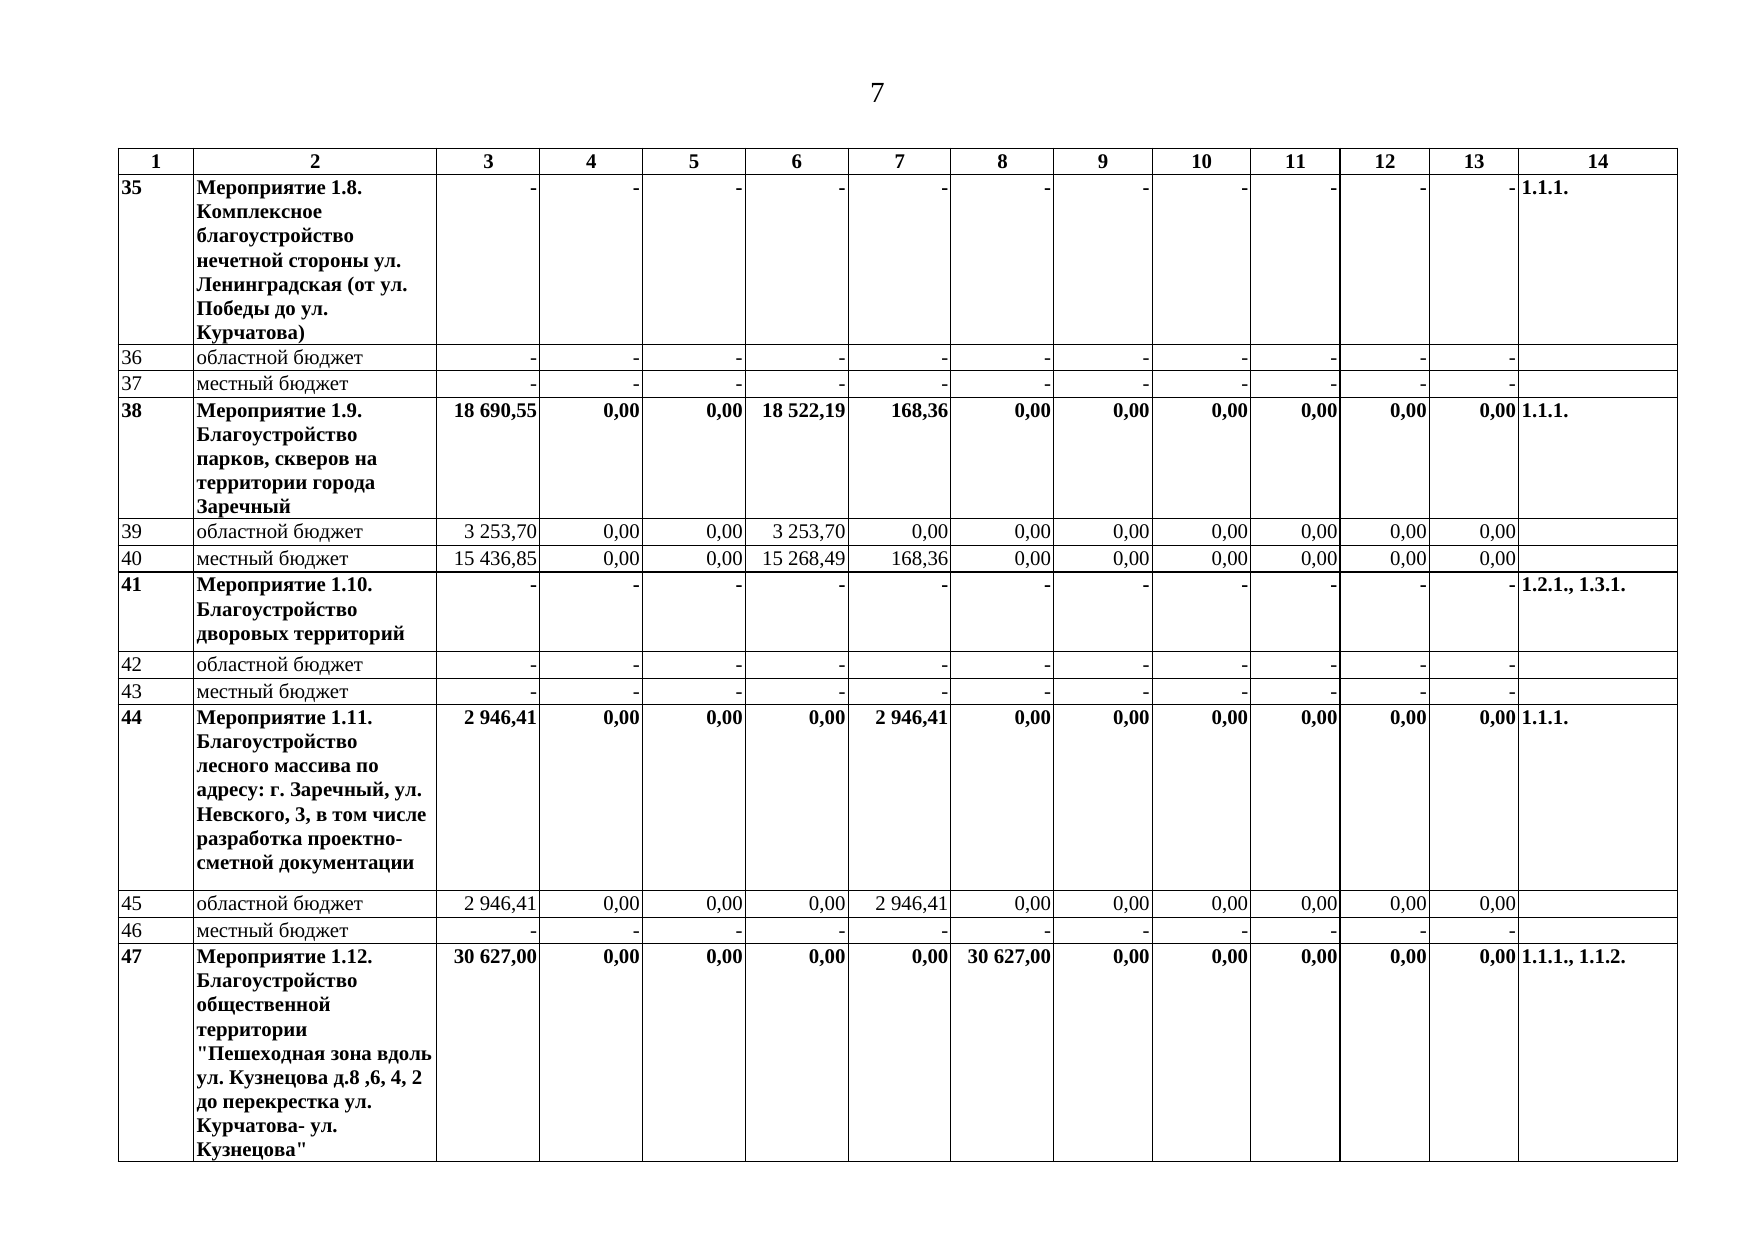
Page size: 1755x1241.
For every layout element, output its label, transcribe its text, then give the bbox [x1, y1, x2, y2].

table_cell - [540, 652, 642, 678]
table_cell 0,00 [1430, 519, 1518, 545]
table_cell 1.1.1. [1519, 398, 1677, 518]
table_cell - [643, 371, 745, 397]
table_cell - [643, 918, 745, 943]
table_cell 1.2.1., 1.3.1. [1519, 573, 1677, 651]
table_cell 0,00 [540, 944, 642, 1161]
table_cell 0,00 [1054, 944, 1152, 1161]
table_cell - [643, 573, 745, 651]
table_cell - [1430, 652, 1518, 678]
table_cell 0,00 [1430, 546, 1518, 571]
table_cell - [1153, 679, 1250, 704]
table_cell - [1430, 573, 1518, 651]
table_cell - [1341, 175, 1429, 344]
table_cell 30 627,00 [437, 944, 539, 1161]
table_cell 0,00 [746, 705, 848, 890]
table_cell 0,00 [951, 705, 1053, 890]
table_cell - [1430, 345, 1518, 370]
table_cell 0,00 [1054, 519, 1152, 545]
table_cell - [746, 175, 848, 344]
table_cell областной бюджет [194, 519, 436, 545]
table_cell - [1054, 345, 1152, 370]
table_cell местный бюджет [194, 918, 436, 943]
table_cell областной бюджет [194, 891, 436, 917]
table_cell - [849, 175, 950, 344]
table_cell [1519, 652, 1677, 678]
table_cell 2 946,41 [437, 891, 539, 917]
table_cell областной бюджет [194, 345, 436, 370]
table_cell - [1153, 371, 1250, 397]
table_cell - [1251, 175, 1339, 344]
table_cell - [849, 573, 950, 651]
table_cell 0,00 [643, 891, 745, 917]
table_cell - [643, 652, 745, 678]
table_cell 0,00 [951, 398, 1053, 518]
table_header 6 [746, 149, 848, 174]
table_cell местный бюджет [194, 679, 436, 704]
table_cell - [849, 918, 950, 943]
table_cell 0,00 [1430, 944, 1518, 1161]
table_cell - [643, 679, 745, 704]
table_cell 38 [119, 398, 193, 518]
table_cell местный бюджет [194, 371, 436, 397]
table_cell - [1054, 652, 1152, 678]
table_cell - [437, 371, 539, 397]
table_cell областной бюджет [194, 652, 436, 678]
table_cell 0,00 [1054, 398, 1152, 518]
table_cell - [437, 652, 539, 678]
table_cell [1519, 918, 1677, 943]
table_cell 0,00 [951, 546, 1053, 571]
table_cell - [1251, 679, 1339, 704]
table_cell - [540, 918, 642, 943]
table_cell 0,00 [540, 398, 642, 518]
table_cell - [1153, 345, 1250, 370]
table_cell 0,00 [1251, 519, 1339, 545]
table_cell - [1341, 679, 1429, 704]
table_cell - [746, 345, 848, 370]
table_cell - [1430, 918, 1518, 943]
table_cell Мероприятие 1.12. Благоустройство общественной территории "Пешеходная зона вдоль ул. Кузнецова д.8 ,6, 4, 2 до перекрестка ул. Курчатова- ул. Кузнецова" [194, 944, 436, 1161]
table_cell 0,00 [1153, 944, 1250, 1161]
table_cell 35 [119, 175, 193, 344]
table_cell 0,00 [643, 398, 745, 518]
table_cell 0,00 [951, 891, 1053, 917]
table_header 10 [1153, 149, 1250, 174]
table_cell 0,00 [1251, 398, 1339, 518]
table_cell 1.1.1. [1519, 705, 1677, 890]
table_cell - [746, 652, 848, 678]
table_cell - [951, 371, 1053, 397]
table_cell 168,36 [849, 398, 950, 518]
table_cell - [1054, 371, 1152, 397]
table_cell 0,00 [540, 546, 642, 571]
table_cell 0,00 [643, 519, 745, 545]
table_cell 0,00 [643, 705, 745, 890]
table_cell Мероприятие 1.10. Благоустройство дворовых территорий [194, 573, 436, 651]
table_cell 47 [119, 944, 193, 1161]
table_cell - [437, 573, 539, 651]
table_cell 46 [119, 918, 193, 943]
table_cell 36 [119, 345, 193, 370]
table_cell - [849, 652, 950, 678]
table_cell - [849, 371, 950, 397]
table_cell - [951, 345, 1053, 370]
table_cell 0,00 [1251, 705, 1339, 890]
table_cell 0,00 [1341, 398, 1429, 518]
table_cell - [437, 918, 539, 943]
table_cell - [643, 345, 745, 370]
table_cell 0,00 [1153, 398, 1250, 518]
table_cell 0,00 [540, 519, 642, 545]
table_cell 0,00 [849, 519, 950, 545]
table_cell - [1153, 652, 1250, 678]
table_cell - [951, 679, 1053, 704]
table_cell 30 627,00 [951, 944, 1053, 1161]
table_cell Мероприятие 1.11. Благоустройство лесного массива по адресу: г. Заречный, ул. Невского, 3, в том числе разработка проектно-сметной документации [194, 705, 436, 890]
table_cell - [1054, 918, 1152, 943]
table_cell 0,00 [1054, 891, 1152, 917]
table_cell 3 253,70 [437, 519, 539, 545]
table_cell 0,00 [540, 891, 642, 917]
table_cell 15 436,85 [437, 546, 539, 571]
table_cell 18 522,19 [746, 398, 848, 518]
table_cell 0,00 [1341, 705, 1429, 890]
table_cell 168,36 [849, 546, 950, 571]
table_cell - [1251, 918, 1339, 943]
table_cell - [1054, 573, 1152, 651]
table_cell 0,00 [1341, 519, 1429, 545]
table_cell - [746, 371, 848, 397]
table_cell - [1251, 573, 1339, 651]
table_cell 0,00 [1054, 546, 1152, 571]
table_cell Мероприятие 1.8. Комплексное благоустройство нечетной стороны ул. Ленинградская (от ул. Победы до ул. Курчатова) [194, 175, 436, 344]
table_cell - [951, 175, 1053, 344]
table_cell - [1341, 371, 1429, 397]
table_cell 0,00 [746, 944, 848, 1161]
table_cell 0,00 [540, 705, 642, 890]
table_cell Мероприятие 1.9. Благоустройство парков, скверов на территории города Заречный [194, 398, 436, 518]
table_cell 3 253,70 [746, 519, 848, 545]
table_cell - [1430, 175, 1518, 344]
table_cell 0,00 [746, 891, 848, 917]
table_cell - [437, 175, 539, 344]
table_cell 1.1.1. [1519, 175, 1677, 344]
table_cell 40 [119, 546, 193, 571]
table_cell - [1054, 679, 1152, 704]
table_header 7 [849, 149, 950, 174]
table_cell - [849, 345, 950, 370]
table_cell 45 [119, 891, 193, 917]
table_cell - [1153, 918, 1250, 943]
table_cell - [643, 175, 745, 344]
table_cell - [951, 918, 1053, 943]
table_cell 18 690,55 [437, 398, 539, 518]
table_cell 44 [119, 705, 193, 890]
table_cell [1519, 891, 1677, 917]
table_header 14 [1519, 149, 1677, 174]
table_cell 0,00 [849, 944, 950, 1161]
table_cell 0,00 [643, 944, 745, 1161]
table_cell местный бюджет [194, 546, 436, 571]
table_cell 0,00 [1430, 705, 1518, 890]
table_header 3 [437, 149, 539, 174]
table_header 8 [951, 149, 1053, 174]
table_header 11 [1251, 149, 1339, 174]
table_cell - [951, 573, 1053, 651]
table_header 4 [540, 149, 642, 174]
table_cell - [1430, 679, 1518, 704]
table_header 13 [1430, 149, 1518, 174]
table_header 9 [1054, 149, 1152, 174]
table_cell [1519, 546, 1677, 571]
table_cell - [1341, 345, 1429, 370]
table_cell 43 [119, 679, 193, 704]
table_cell [1519, 519, 1677, 545]
table_cell 0,00 [1430, 891, 1518, 917]
table_cell 2 946,41 [437, 705, 539, 890]
table_cell 1.1.1., 1.1.2. [1519, 944, 1677, 1161]
table_cell - [1251, 652, 1339, 678]
table_cell 2 946,41 [849, 705, 950, 890]
table_cell 0,00 [1251, 891, 1339, 917]
table_cell - [1251, 371, 1339, 397]
table_cell - [849, 679, 950, 704]
table_cell 39 [119, 519, 193, 545]
table_header 2 [194, 149, 436, 174]
table_cell - [746, 918, 848, 943]
table_cell 0,00 [1430, 398, 1518, 518]
table_cell - [1341, 652, 1429, 678]
table_cell 42 [119, 652, 193, 678]
table_cell - [1341, 573, 1429, 651]
table_cell 15 268,49 [746, 546, 848, 571]
table_cell - [951, 652, 1053, 678]
table_cell - [437, 345, 539, 370]
table_cell 0,00 [643, 546, 745, 571]
table_cell 0,00 [1341, 944, 1429, 1161]
table_cell 0,00 [1153, 519, 1250, 545]
table_cell [1519, 679, 1677, 704]
table_header 5 [643, 149, 745, 174]
table_header 12 [1341, 149, 1429, 174]
table_cell - [437, 679, 539, 704]
table_cell 0,00 [1341, 891, 1429, 917]
table_cell - [1341, 918, 1429, 943]
table_cell 2 946,41 [849, 891, 950, 917]
table_cell - [746, 573, 848, 651]
table_header 1 [119, 149, 193, 174]
table_cell - [540, 371, 642, 397]
table_cell - [540, 573, 642, 651]
table_cell - [540, 345, 642, 370]
table_cell 0,00 [1153, 705, 1250, 890]
table_cell [1519, 345, 1677, 370]
table_cell - [540, 175, 642, 344]
table_cell 0,00 [1251, 944, 1339, 1161]
table_cell [1519, 371, 1677, 397]
table_cell 41 [119, 573, 193, 651]
table_cell - [1430, 371, 1518, 397]
table_cell 0,00 [1341, 546, 1429, 571]
table_cell - [1251, 345, 1339, 370]
table_cell 0,00 [1153, 546, 1250, 571]
table_cell 0,00 [1251, 546, 1339, 571]
table_cell 0,00 [1153, 891, 1250, 917]
table_cell - [1054, 175, 1152, 344]
table_cell 0,00 [1054, 705, 1152, 890]
table_cell - [746, 679, 848, 704]
table_cell 37 [119, 371, 193, 397]
table_cell - [1153, 175, 1250, 344]
table_cell 0,00 [951, 519, 1053, 545]
table_cell - [1153, 573, 1250, 651]
table_cell - [540, 679, 642, 704]
